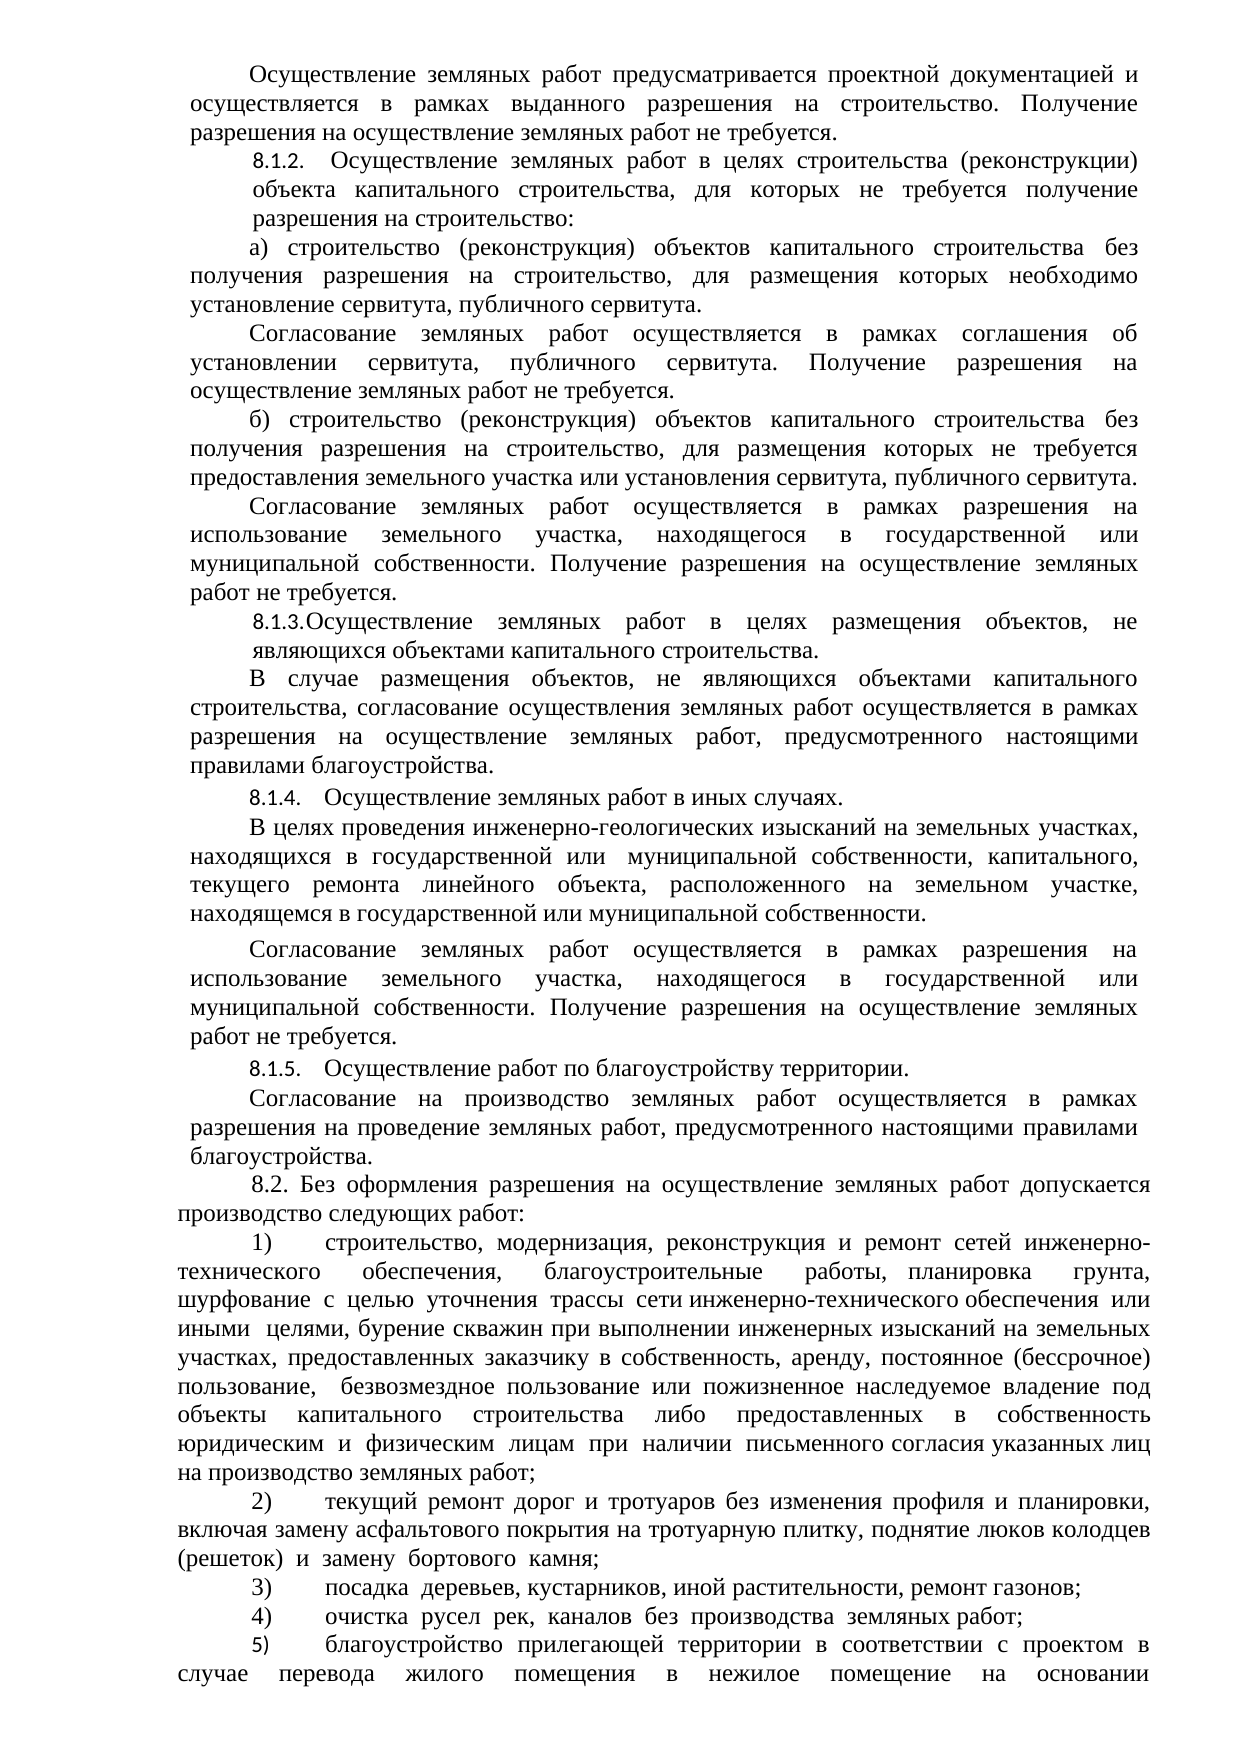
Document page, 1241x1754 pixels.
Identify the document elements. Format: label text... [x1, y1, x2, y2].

text а) строительство (реконструкция) объектов капитального строительства без получения разрешения на строительство, для размещения которых необходимо установление сервитута, публичного сервитута. [190, 232, 1138, 318]
list Осуществление земляных работ в целях строительства (реконструкции) объекта капитального строительства, для которых не требуется получение разрешения на строительство: [252, 145, 1138, 232]
text б) строительство (реконструкция) объектов капитального строительства без получения разрешения на строительство, для размещения которых не требуется предоставления земельного участка или установления сервитута, публичного сервитута. [190, 404, 1138, 491]
text Согласование земляных работ осуществляется в рамках соглашения об установлении сервитута, публичного сервитута. Получение разрешения на осуществление земляных работ не требуется. [190, 318, 1138, 404]
text Согласование земляных работ осуществляется в рамках разрешения на использование земельного участка, находящегося в государственной или муниципальной собственности. Получение разрешения на осуществление земляных работ не требуется. [190, 934, 1138, 1049]
text В целях проведения инженерно-геологических изысканий на земельных участках, находящихся в государственной или муниципальной собственности, капитального, текущего ремонта линейного объекта, расположенного на земельном участке, находящемся в государственной или муниципальной собственности. [190, 812, 1138, 927]
list посадка деревьев, кустарников, иной растительности, ремонт газонов; [177, 1572, 1152, 1601]
list очистка русел рек, каналов без производства земляных работ; [177, 1601, 1152, 1629]
list Осуществление работ по благоустройству территории. [249, 1050, 1152, 1083]
list Осуществление земляных работ в иных случаях. [249, 778, 1152, 812]
text 8.2. Без оформления разрешения на осуществление земляных работ допускается производство следующих работ: [177, 1169, 1152, 1227]
text Согласование на производство земляных работ осуществляется в рамках разрешения на проведение земляных работ, предусмотренного настоящими правилами благоустройства. [190, 1083, 1138, 1169]
text Осуществление земляных работ предусматривается проектной документацией и осуществляется в рамках выданного разрешения на строительство. Получение разрешения на осуществление земляных работ не требуется. [190, 59, 1138, 145]
list благоустройство прилегающей территории в соответствии с проектом в случае перевода жилого помещения в нежилое помещение на основании [177, 1629, 1152, 1687]
list текущий ремонт дорог и тротуаров без изменения профиля и планировки, включая замену асфальтового покрытия на тротуарную плитку, поднятие люков колодцев (решеток) и замену бортового камня; [177, 1486, 1152, 1572]
list Осуществление земляных работ в целях размещения объектов, не являющихся объектами капитального строительства. [252, 606, 1138, 663]
text Согласование земляных работ осуществляется в рамках разрешения на использование земельного участка, находящегося в государственной или муниципальной собственности. Получение разрешения на осуществление земляных работ не требуется. [190, 491, 1138, 606]
list строительство, модернизация, реконструкция и ремонт сетей инженерно-технического обеспечения, благоустроительные работы, планировка грунта, шурфование с целью уточнения трассы сети инженерно-технического обеспечения или иными целями, бурение скважин при выполнении инженерных изысканий на земельных участках, предоставленных заказчику в собственность, аренду, постоянное (бессрочное) пользование, безвозмездное пользование или пожизненное наследуемое владение под объекты капитального строительства либо предоставленных в собственность юридическим и физическим лицам при наличии письменного согласия указанных лиц на производство земляных работ; [177, 1227, 1152, 1486]
text В случае размещения объектов, не являющихся объектами капитального строительства, согласование осуществления земляных работ осуществляется в рамках разрешения на осуществление земляных работ, предусмотренного настоящими правилами благоустройства. [190, 663, 1138, 778]
